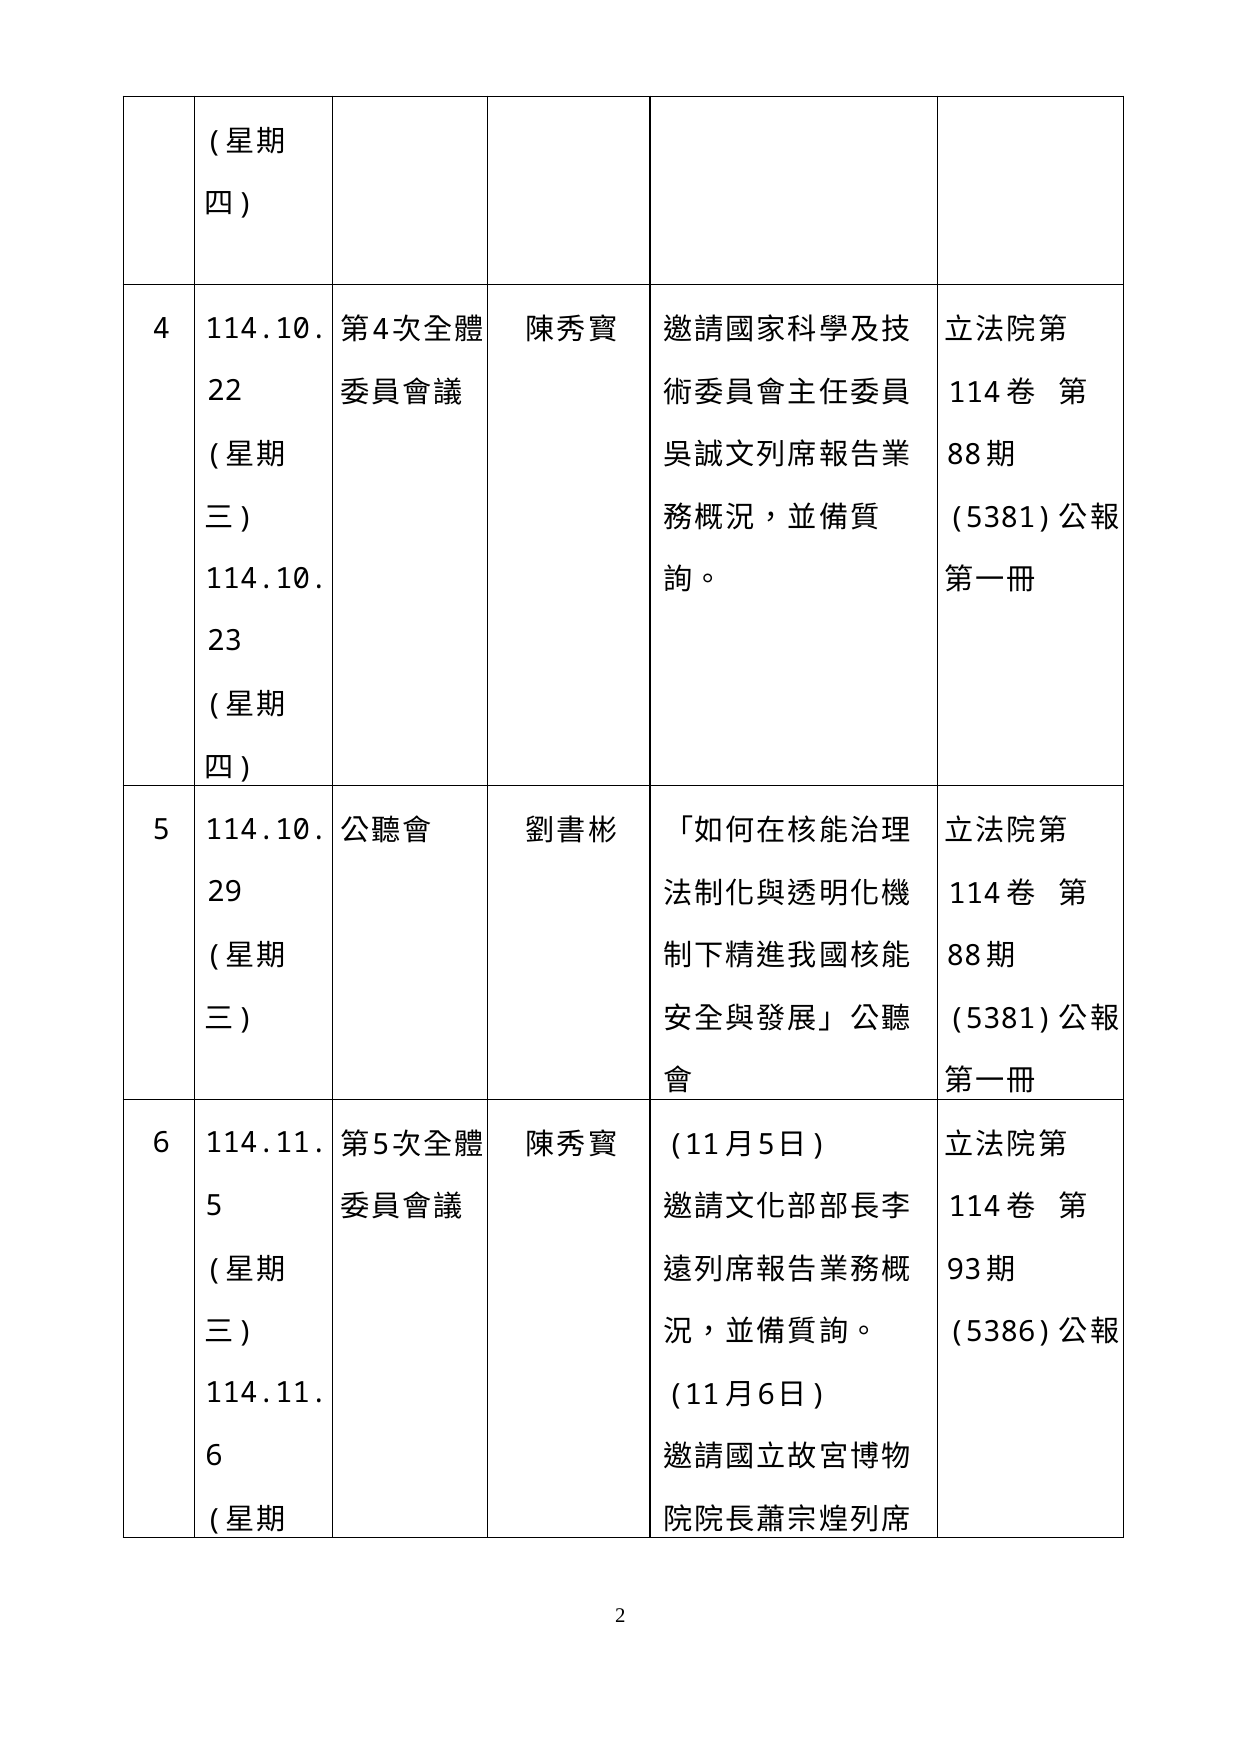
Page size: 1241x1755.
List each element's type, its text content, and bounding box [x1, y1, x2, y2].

table_cell 劉書彬 [488, 786, 649, 1099]
table_cell [124, 97, 194, 284]
table_cell 陳秀寳 [488, 285, 649, 785]
table_cell 邀請國家科學及技術委員會主任委員吳誠文列席報告業務概況，並備質詢。 [651, 285, 937, 785]
table_cell (星期四) [195, 97, 332, 284]
table_cell 114.11.5 (星期三) 114.11.6 (星期 [195, 1100, 332, 1537]
table_cell [651, 97, 937, 284]
table_cell 114.10.29 (星期三) [195, 786, 332, 1099]
table_cell [333, 97, 487, 284]
table_cell 「如何在核能治理法制化與透明化機制下精進我國核能安全與發展」公聽會 [651, 786, 937, 1099]
table_cell (11月5日) 邀請文化部部長李遠列席報告業務概況，並備質詢。 (11月6日) 邀請國立故宮博物院院長蕭宗煌列席 [651, 1100, 937, 1537]
table_cell 第4次全體委員會議 [333, 285, 487, 785]
table_cell 立法院第114卷 第88期(5381)公報 第一冊 [938, 786, 1123, 1099]
table_cell 公聽會 [333, 786, 487, 1099]
table_cell 立法院第114卷 第88期(5381)公報 第一冊 [938, 285, 1123, 785]
table_cell [488, 97, 649, 284]
table_cell 陳秀寳 [488, 1100, 649, 1537]
table_cell 114.10.22 (星期三) 114.10.23 (星期四) [195, 285, 332, 785]
table_cell 6 [124, 1100, 194, 1537]
table_cell [938, 97, 1123, 284]
table_cell 5 [124, 786, 194, 1099]
table_cell 第5次全體委員會議 [333, 1100, 487, 1537]
table_cell 4 [124, 285, 194, 785]
table_cell 立法院第114卷 第93期(5386)公報 [938, 1100, 1123, 1537]
